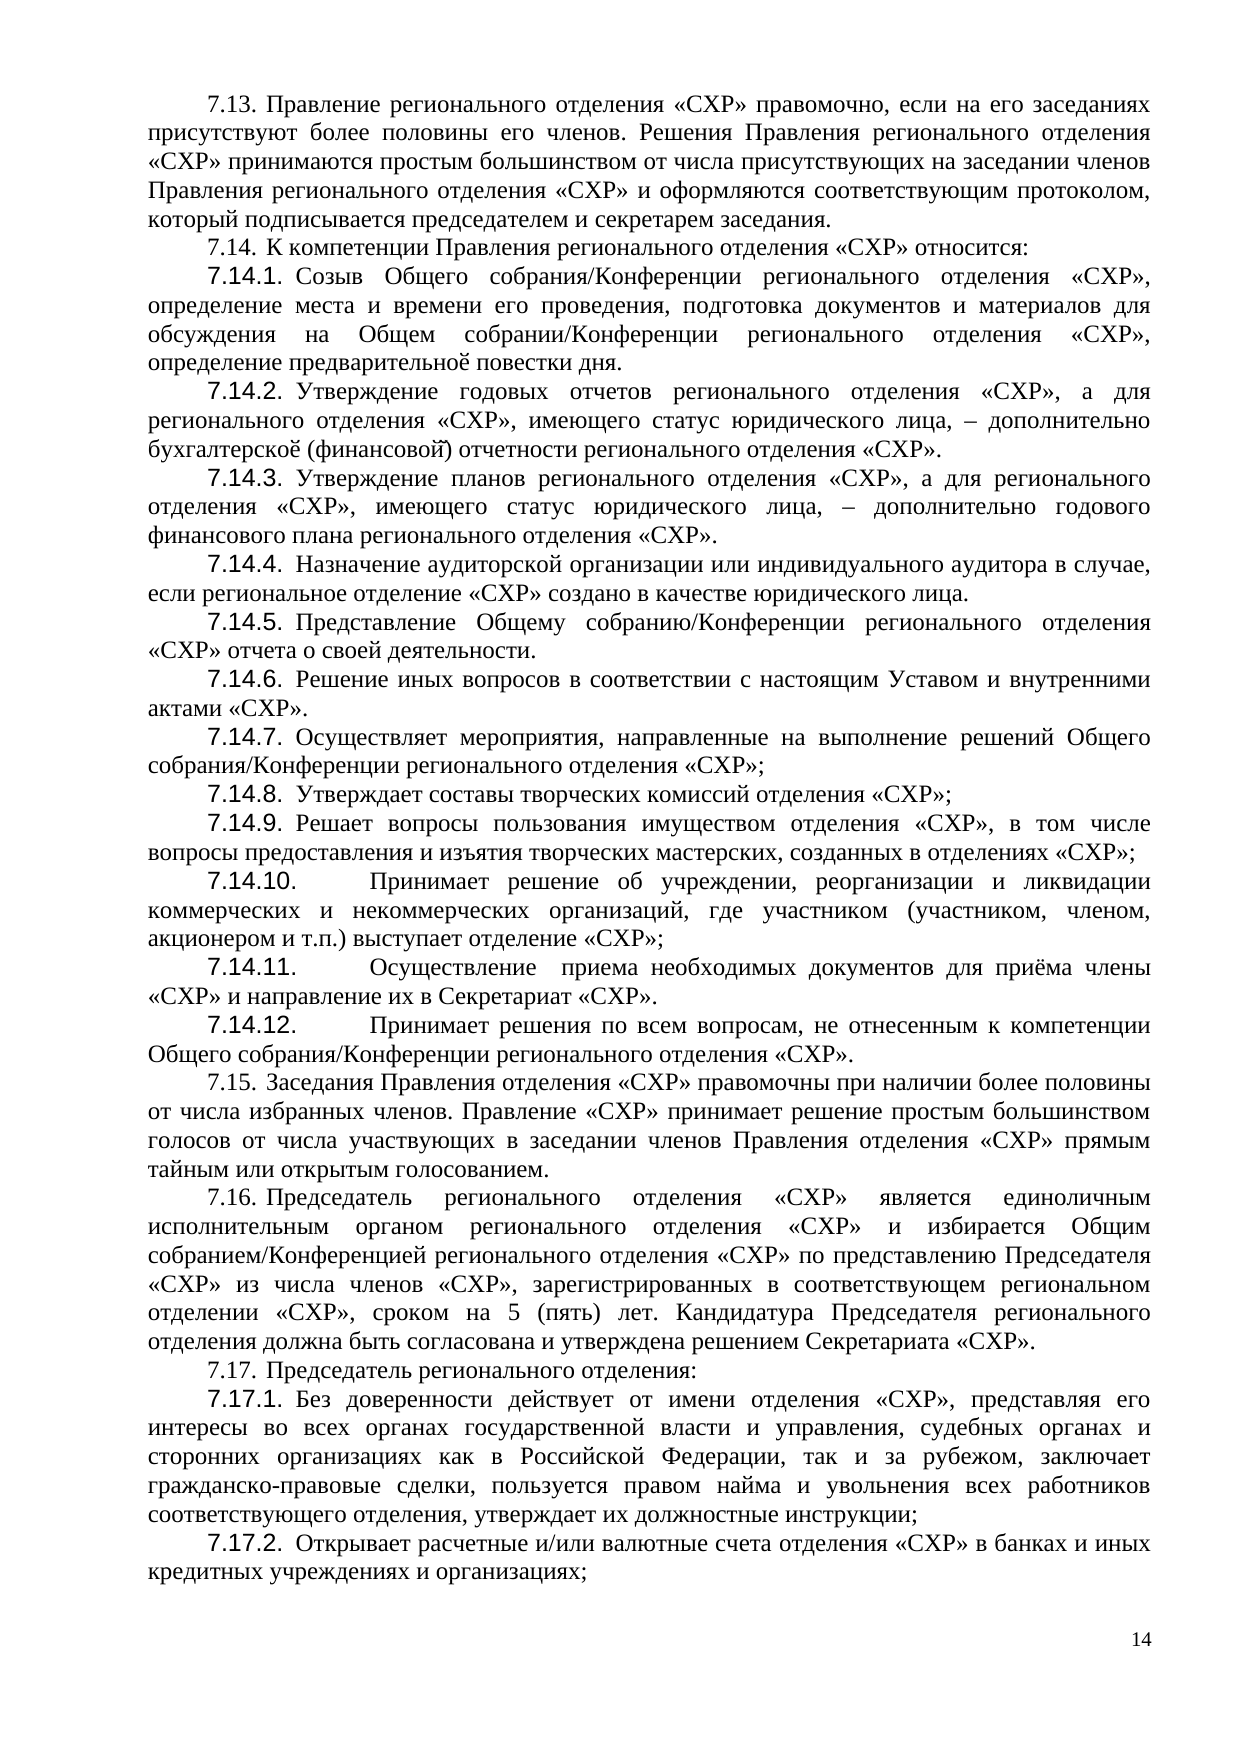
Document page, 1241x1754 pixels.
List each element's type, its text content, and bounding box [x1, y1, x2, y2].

list Осуществление приема необходимых документов для приёма члены «СХР» и направление их в Секретариат «СХР». [148, 952, 1152, 1010]
list Правление регионального отделения «СХР» правомочно, если на его заседаниях присутствуют более половины его членов. Решения Правления регионального отделения «СХР» принимаются простым большинством от числа присутствующих на заседании членов Правления регионального отделения «СХР» и оформляются соответствующим протоколом, который подписывается председателем и секретарем заседания. [148, 89, 1152, 232]
list Председатель регионального отделения: [148, 1355, 1152, 1384]
list К компетенции Правления регионального отделения «СХР» относится: [148, 232, 1152, 261]
list Представление Общему собранию/Конференции регионального отделения «СХР» отчета о своей деятельности. [148, 607, 1152, 664]
list Утверждение планов регионального отделения «СХР», а для регионального отделения «СХР», имеющего статус юридического лица, – дополнительно годового финансового плана регионального отделения «СХР». [148, 463, 1152, 549]
list Назначение аудиторской организации или индивидуального аудитора в случае, если региональное отделение «СХР» создано в качестве юридического лица. [148, 549, 1152, 607]
list Решает вопросы пользования имуществом отделения «СХР», в том числе вопросы предоставления и изъятия творческих мастерских, созданных в отделениях «СХР»; [148, 808, 1152, 866]
list Принимает решение об учреждении, реорганизации и ликвидации коммерческих и некоммерческих организаций, где участником (участником, членом, акционером и т.п.) выступает отделение «СХР»; [148, 866, 1152, 952]
list Утверждение годовых отчетов регионального отделения «СХР», а для регионального отделения «СХР», имеющего статус юридического лица, – дополнительно бухгалтерскоӗ (финансовой̆) отчетности регионального отделения «СХР». [148, 376, 1152, 463]
list Без доверенности действует от имени отделения «СХР», представляя его интересы во всех органах государственной власти и управления, судебных органах и сторонних организациях как в Российской Федерации, так и за рубежом, заключает гражданско-правовые сделки, пользуется правом найма и увольнения всех работников соответствующего отделения, утверждает их должностные инструкции; [148, 1384, 1152, 1527]
list Утверждает составы творческих комиссий отделения «СХР»; [148, 779, 1152, 808]
list Осуществляет мероприятия, направленные на выполнение решений Общего собрания/Конференции регионального отделения «СХР»; [148, 722, 1152, 779]
list Председатель регионального отделения «СХР» является единоличным исполнительным органом регионального отделения «СХР» и избирается Общим собранием/Конференцией регионального отделения «СХР» по представлению Председателя «СХР» из числа членов «СХР», зарегистрированных в соответствующем региональном отделении «СХР», сроком на 5 (пять) лет. Кандидатура Председателя регионального отделения должна быть согласована и утверждена решением Секретариата «СХР». [148, 1182, 1152, 1355]
list Принимает решения по всем вопросам, не отнесенным к компетенции Общего собрания/Конференции регионального отделения «СХР». [148, 1010, 1152, 1067]
list Заседания Правления отделения «СХР» правомочны при наличии более половины от числа избранных членов. Правление «СХР» принимает решение простым большинством голосов от числа участвующих в заседании членов Правления отделения «СХР» прямым тайным или открытым голосованием. [148, 1067, 1152, 1182]
list Открывает расчетные и/или валютные счета отделения «СХР» в банках и иных кредитных учреждениях и организациях; [148, 1527, 1152, 1585]
list Решение иных вопросов в соответствии с настоящим Уставом и внутренними актами «СХР». [148, 664, 1152, 722]
list Созыв Общего собрания/Конференции регионального отделения «СХР», определение места и времени его проведения, подготовка документов и материалов для обсуждения на Общем собрании/Конференции регионального отделения «СХР», определение предварительноӗ повестки дня. [148, 261, 1152, 376]
